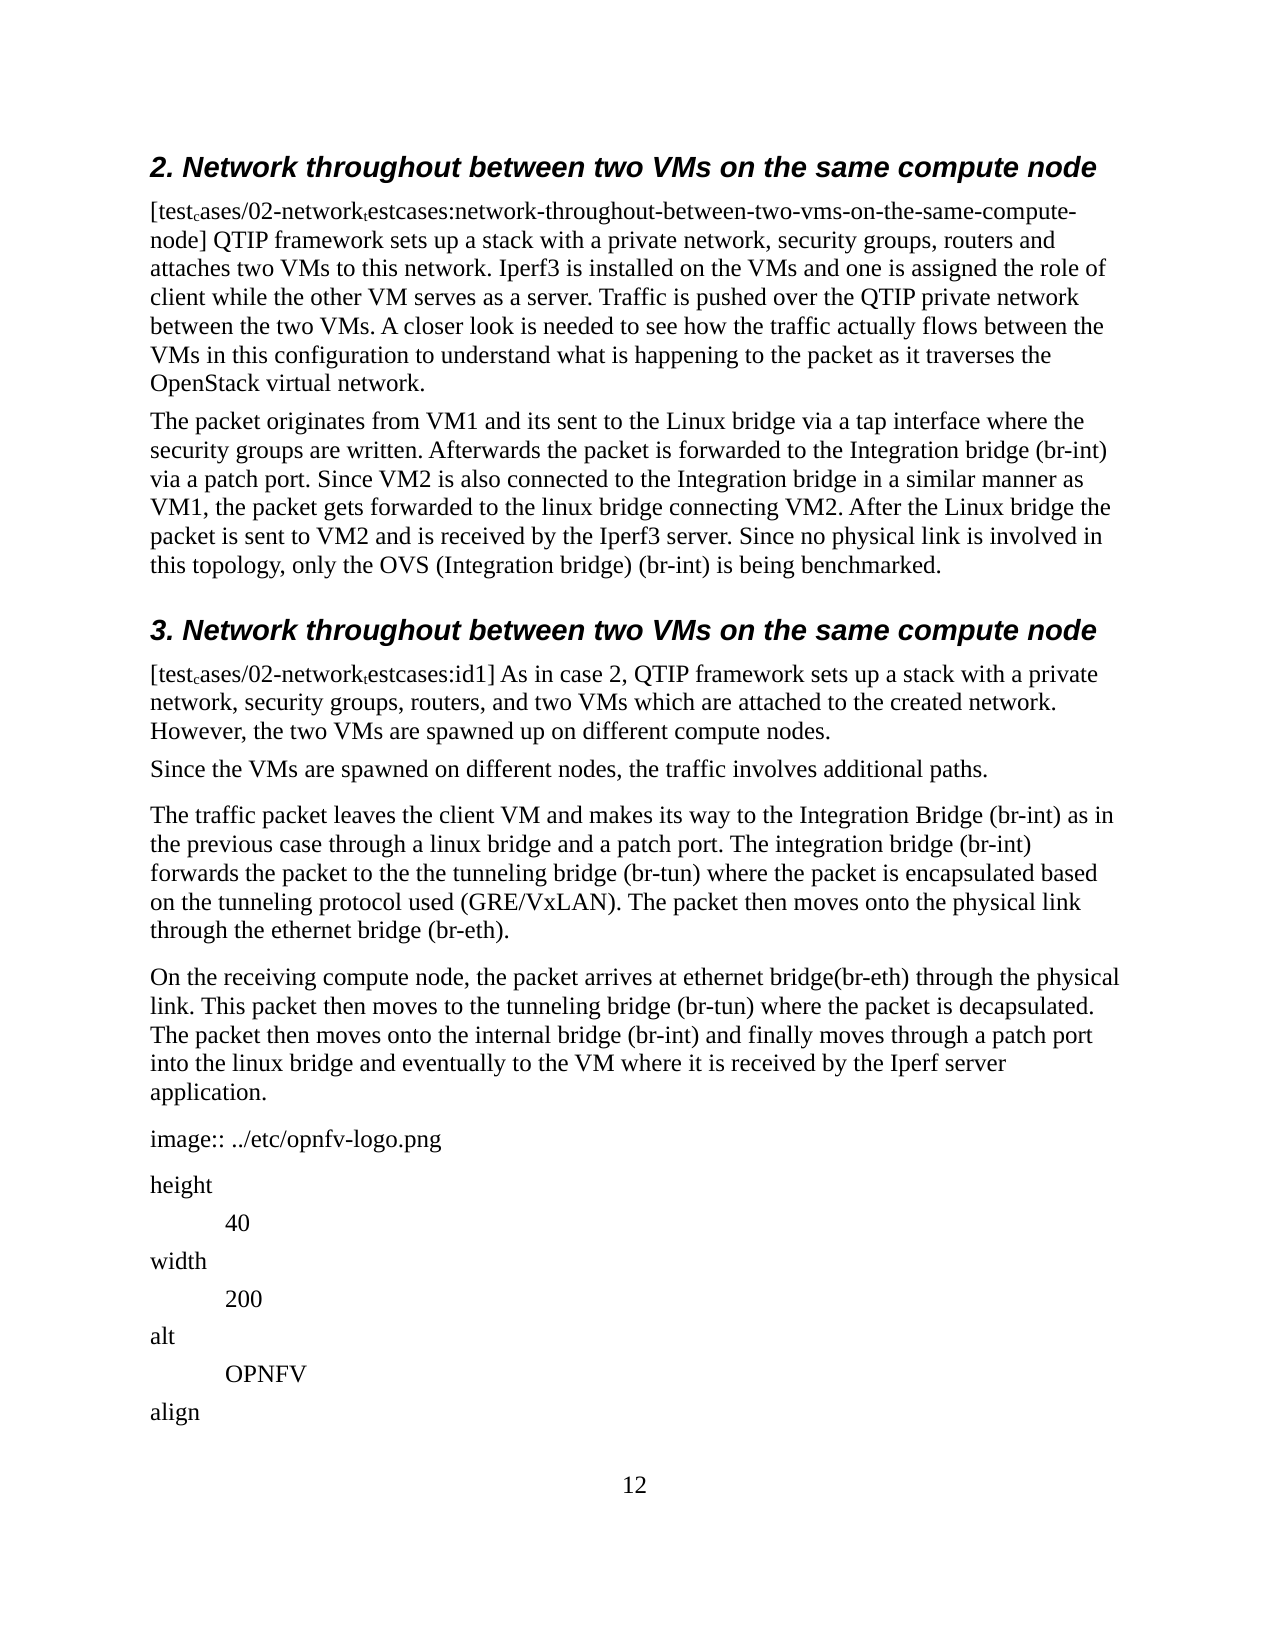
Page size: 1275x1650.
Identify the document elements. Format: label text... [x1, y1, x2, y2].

text The packet originates from VM1 and its sent to the Linux bridge via a tap interface where the security groups are written. Afterwards the packet is forwarded to the Integration bridge (br-int) via a patch port. Since VM2 is also connected to the Integration bridge in a similar manner as VM1, the packet gets forwarded to the linux bridge connecting VM2. After the Linux bridge the packet is sent to VM2 and is received by the Iperf3 server. Since no physical link is involved in this topology, only the OVS (Integration bridge) (br-int) is being benchmarked. [150, 406, 1125, 579]
text [testcases/02-networktestcases:id1] As in case 2, QTIP framework sets up a stack with a private network, security groups, routers, and two VMs which are attached to the created network. However, the two VMs are spawned up on different compute nodes. [150, 659, 1125, 745]
text [testcases/02-networktestcases:network-throughout-between-two-vms-on-the-same-compute-node] QTIP framework sets up a stack with a private network, security groups, routers and attaches two VMs to this network. Iperf3 is installed on the VMs and one is assigned the role of client while the other VM serves as a server. Traffic is pushed over the QTIP private network between the two VMs. A closer look is needed to see how the traffic actually flows between the VMs in this configuration to understand what is happening to the packet as it traverses the OpenStack virtual network. [150, 196, 1125, 397]
subtitle 2. Network throughout between two VMs on the same compute node [150, 150, 1125, 183]
text height [150, 1171, 1125, 1199]
text width [150, 1246, 1125, 1275]
text alt [150, 1321, 1125, 1350]
text align [150, 1397, 1125, 1426]
text image:: ../etc/opnfv-logo.png [150, 1124, 1125, 1153]
text Since the VMs are spawned on different nodes, the traffic involves additional paths. [150, 754, 1125, 783]
subtitle 3. Network throughout between two VMs on the same compute node [150, 613, 1125, 646]
text 40 [225, 1208, 1125, 1237]
text The traffic packet leaves the client VM and makes its way to the Integration Bridge (br-int) as in the previous case through a linux bridge and a patch port. The integration bridge (br-int) forwards the packet to the the tunneling bridge (br-tun) where the packet is encapsulated based on the tunneling protocol used (GRE/VxLAN). The packet then moves onto the physical link through the ethernet bridge (br-eth). [150, 801, 1125, 944]
text OPNFV [225, 1359, 1125, 1388]
text On the receiving compute node, the packet arrives at ethernet bridge(br-eth) through the physical link. This packet then moves to the tunneling bridge (br-tun) where the packet is decapsulated. The packet then moves onto the internal bridge (br-int) and finally moves through a patch port into the linux bridge and eventually to the VM where it is received by the Iperf server application. [150, 962, 1125, 1106]
text 200 [225, 1284, 1125, 1312]
